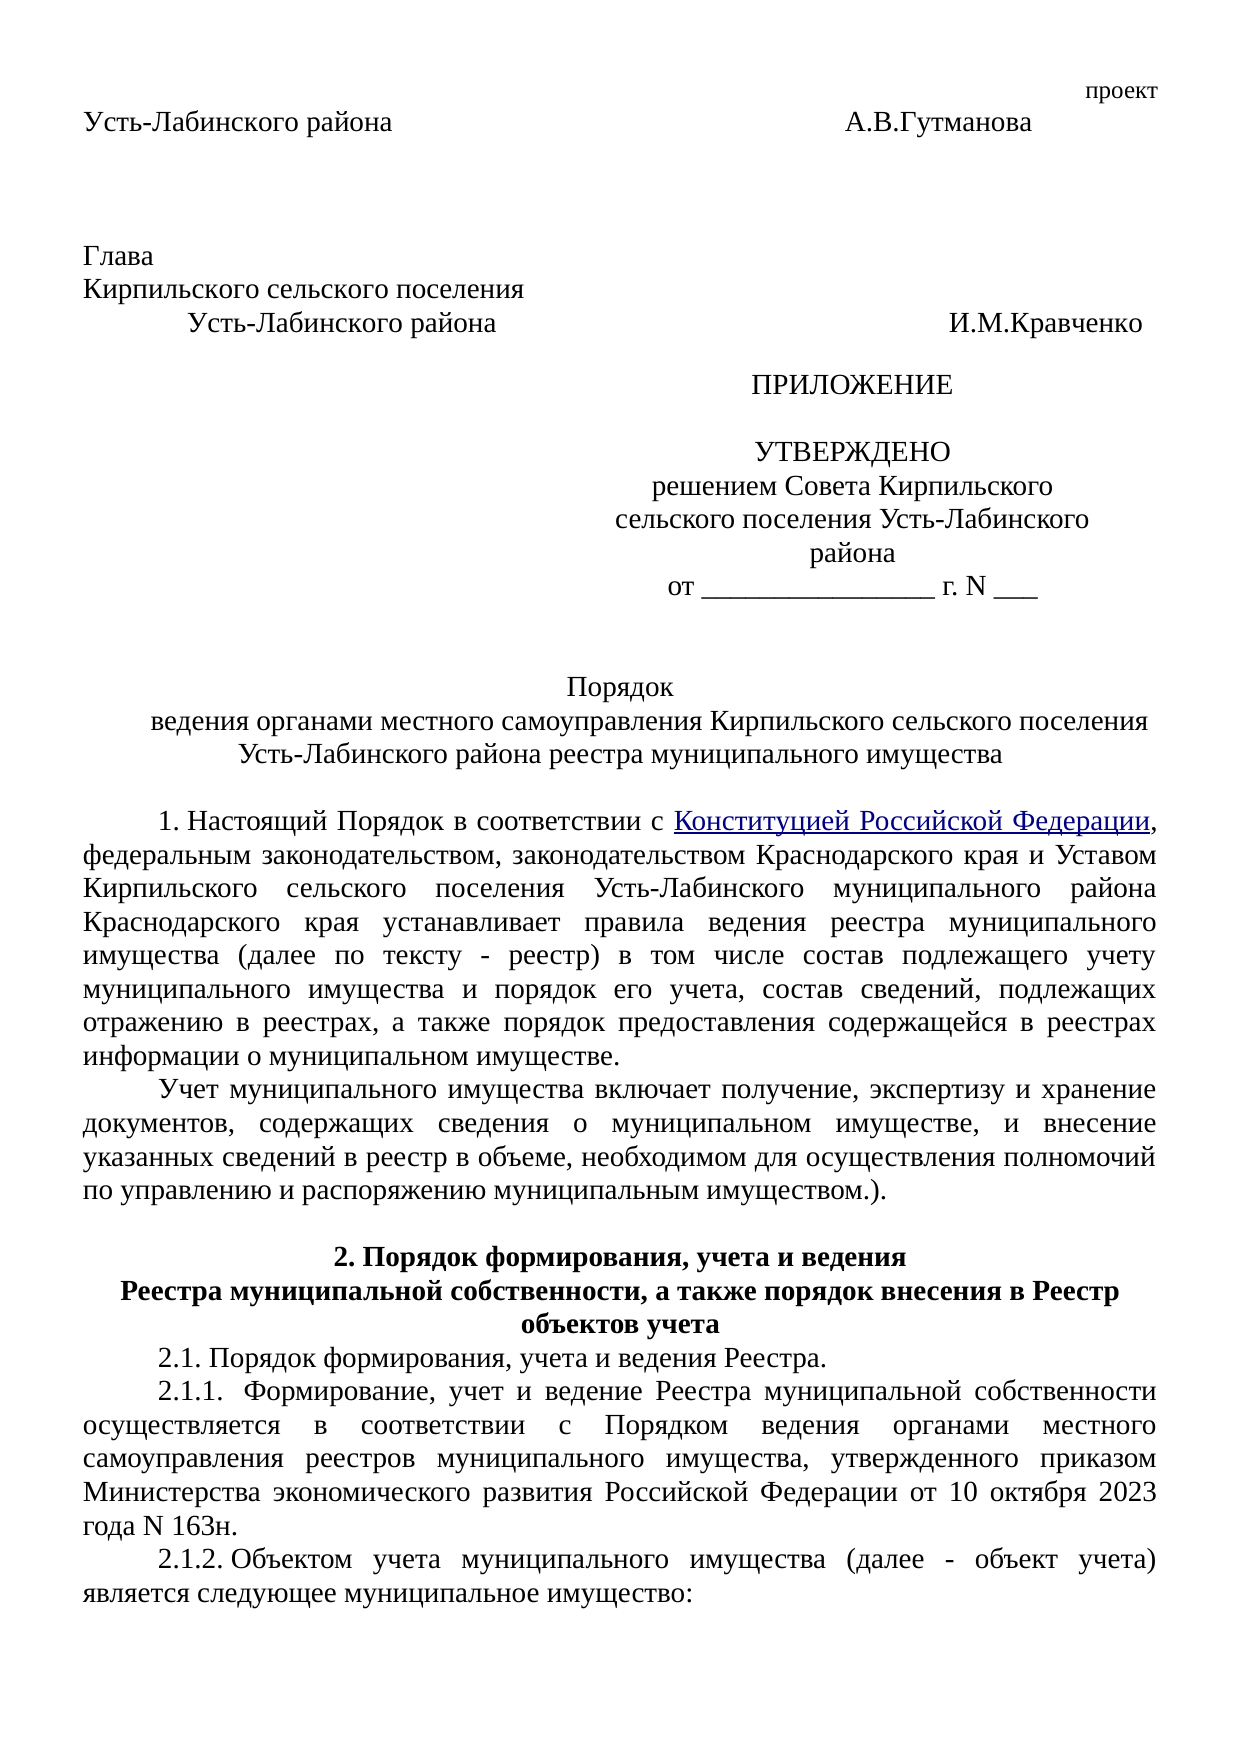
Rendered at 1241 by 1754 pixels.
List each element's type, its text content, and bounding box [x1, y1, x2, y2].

text Усть-Лабинского района А.В.Гутманова [83, 104, 1157, 137]
text 2.1.1. Формирование, учет и ведение Реестра муниципальной собственности осуществляется в соответствии с Порядком ведения органами местного самоуправления реестров муниципального имущества, утвержденного приказом Министерства экономического развития Российской Федерации от 10 октября 2023 года N 163н. [83, 1373, 1157, 1541]
text Кирпильского сельского поселения [83, 271, 1157, 305]
text Глава [83, 238, 1157, 271]
text 2.1. Порядок формирования, учета и ведения Реестра. [83, 1340, 1157, 1373]
text 2. Порядок формирования, учета и ведения Реестра муниципальной собственности, а также порядок внесения в Реестр объектов учета [83, 1239, 1157, 1340]
text 2.1.2. Объектом учета муниципального имущества (далее - объект учета) является следующее муниципальное имущество: [83, 1541, 1157, 1608]
table_header ПРИЛОЖЕНИЕ УТВЕРЖДЕНО решением Совета Кирпильского сельского поселения Усть-Лабинского района от ________________ г. N ___ [595, 367, 1109, 602]
text Учет муниципального имущества включает получение, экспертизу и хранение документов, содержащих сведения о муниципальном имуществе, и внесение указанных сведений в реестр в объеме, необходимом для осуществления полномочий по управлению и распоряжению муниципальным имуществом.). [83, 1072, 1157, 1206]
text Усть-Лабинского района И.М.Кравченко [83, 305, 1157, 338]
table_header [82, 367, 595, 602]
text Порядок [83, 669, 1157, 703]
text ведения органами местного самоуправления Кирпильского сельского поселения Усть-Лабинского района реестра муниципального имущества [83, 703, 1157, 770]
text 1. Настоящий Порядок в соответствии с Конституцией Российской Федерации, федеральным законодательством, законодательством Краснодарского края и Уставом Кирпильского сельского поселения Усть-Лабинского муниципального района Краснодарского края устанавливает правила ведения реестра муниципального имущества (далее по тексту - реестр) в том числе состав подлежащего учету муниципального имущества и порядок его учета, состав сведений, подлежащих отражению в реестрах, а также порядок предоставления содержащейся в реестрах информации о муниципальном имуществе. [83, 803, 1157, 1072]
